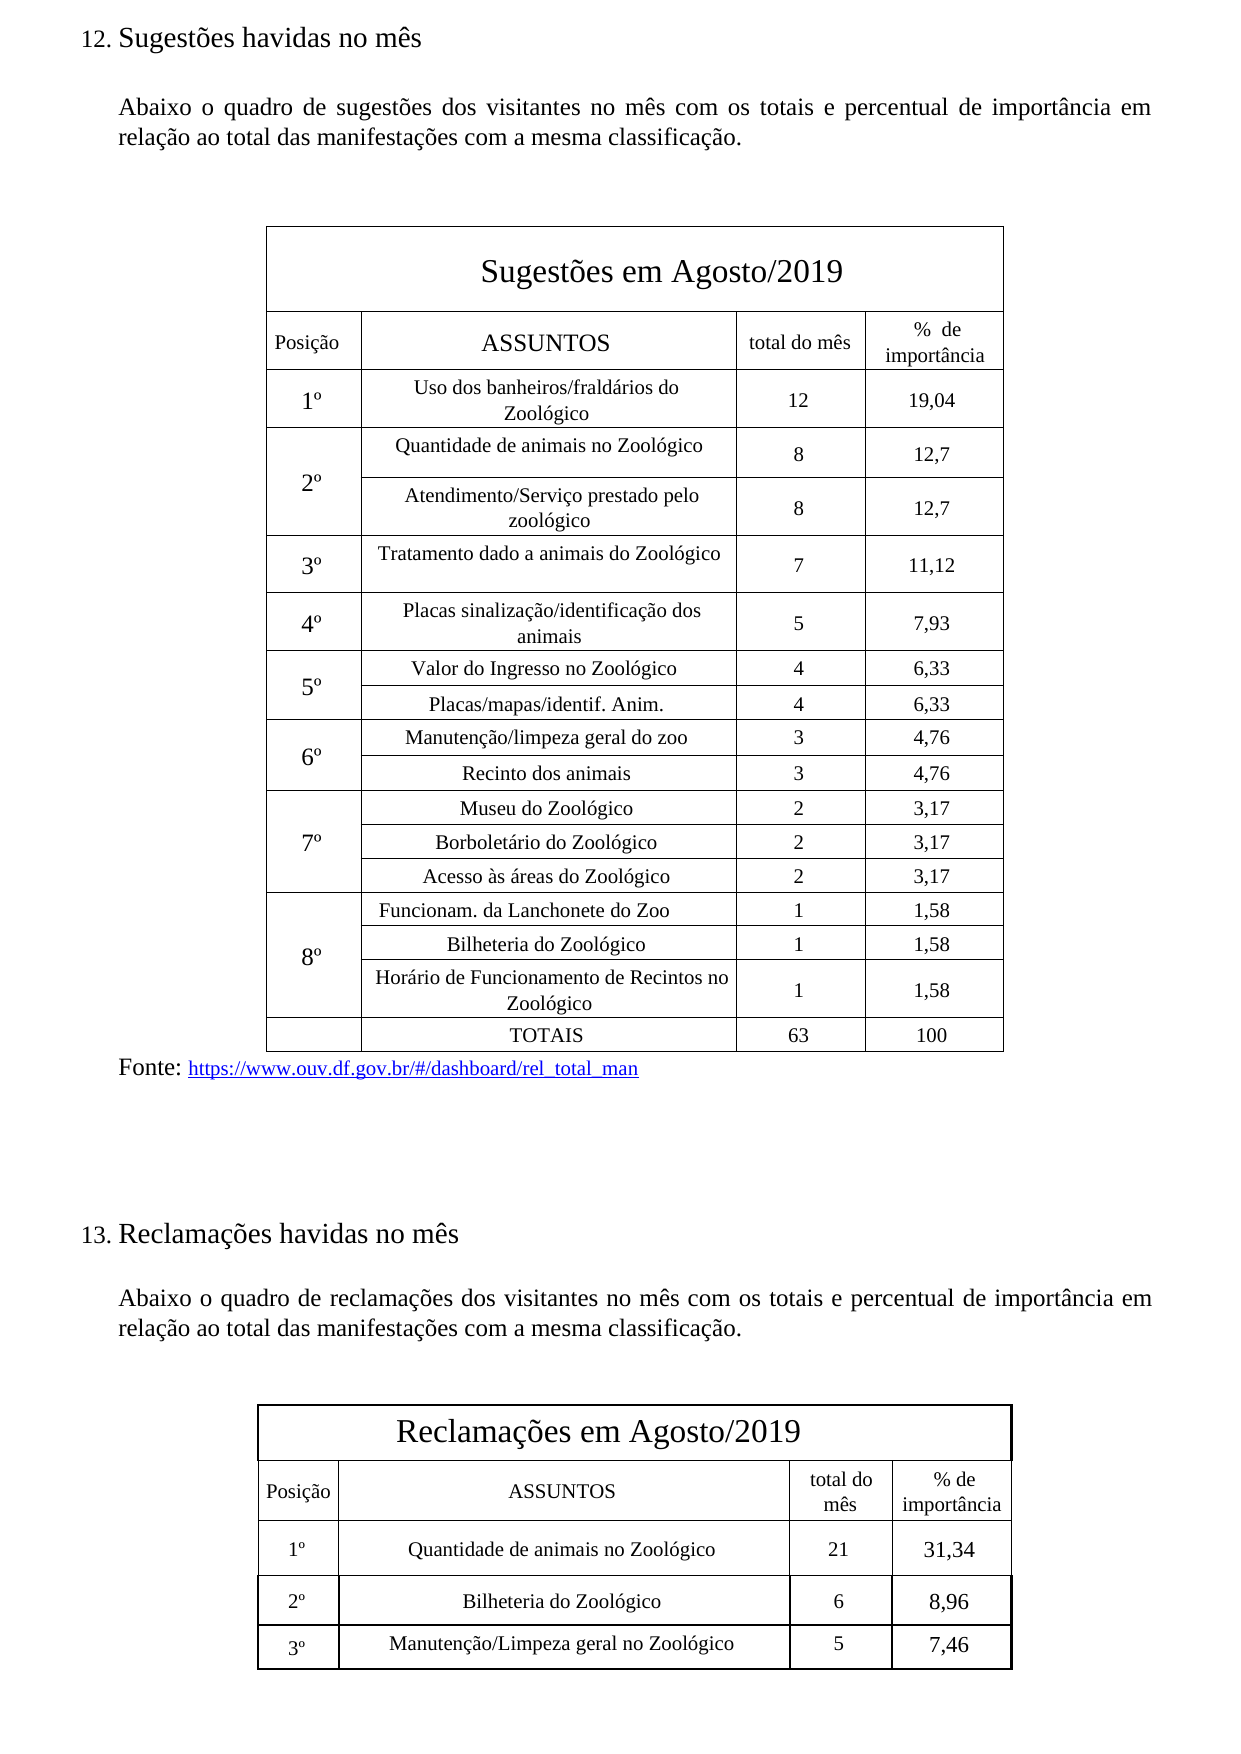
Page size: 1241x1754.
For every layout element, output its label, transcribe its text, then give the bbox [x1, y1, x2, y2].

table_cell Bilheteria do Zoológico [362, 926, 736, 959]
table_cell Atendimento/Serviço prestado pelo zoológico [362, 478, 736, 534]
table_cell TOTAIS [362, 1018, 736, 1051]
table_cell 6,33 [866, 651, 1003, 685]
table_header [866, 227, 1003, 311]
table_cell 3,17 [866, 859, 1003, 892]
table_cell 3º [267, 536, 361, 592]
table_header Sugestões em Agosto/2019 [361, 227, 866, 311]
table_cell 3,17 [866, 791, 1003, 824]
table_cell Posição [259, 1461, 338, 1519]
table_cell 4,76 [866, 756, 1003, 790]
table_cell 12 [737, 370, 865, 427]
table_cell 1º [267, 370, 361, 427]
table_cell 4,76 [866, 720, 1003, 755]
table_cell 5 [791, 1626, 891, 1668]
table_cell Quantidade de animais no Zoológico [339, 1521, 789, 1575]
table_cell total do mês [737, 312, 865, 369]
table_cell 63 [737, 1018, 865, 1051]
table_cell 11,12 [866, 536, 1003, 592]
table_cell 3,17 [866, 825, 1003, 858]
table_cell 3 [737, 720, 865, 755]
table_cell 7º [267, 791, 361, 892]
table_cell 6 [791, 1576, 891, 1623]
table_cell 4 [737, 686, 865, 719]
table_cell Bilheteria do Zoológico [340, 1576, 789, 1623]
table_cell 1,58 [866, 960, 1003, 1017]
list Sugestões havidas no mês [81, 20, 1160, 53]
table_cell % de importância [893, 1461, 1011, 1519]
table_cell 2º [259, 1576, 338, 1623]
table_cell Manutenção/limpeza geral do zoo [362, 720, 736, 755]
table_cell 8,96 [893, 1576, 1010, 1623]
table_cell ASSUNTOS [362, 312, 736, 369]
table_cell Funcionam. da Lanchonete do Zoo [362, 893, 736, 925]
table_cell Borboletário do Zoológico [362, 825, 736, 858]
table_cell 4 [737, 651, 865, 685]
text Fonte: https://www.ouv.df.gov.br/#/dashboard/rel_total_man [118, 1052, 1160, 1081]
table_cell Acesso às áreas do Zoológico [362, 859, 736, 892]
text Abaixo o quadro de reclamações dos visitantes no mês com os totais e percentual de importância em relação ao total das manifestações com a mesma classificação. [118, 1283, 1153, 1341]
table_cell Recinto dos animais [362, 756, 736, 790]
table_cell 19,04 [866, 370, 1003, 427]
table_header [259, 1406, 339, 1460]
table_cell total do mês [790, 1461, 892, 1519]
table_cell 5 [737, 593, 865, 650]
text Abaixo o quadro de sugestões dos visitantes no mês com os totais e percentual de importância em relação ao total das manifestações com a mesma classificação. [118, 92, 1153, 151]
table_cell 7,46 [893, 1626, 1010, 1668]
table_cell 3 [737, 756, 865, 790]
table_header [267, 227, 361, 311]
table_cell 8 [737, 478, 865, 534]
table_cell 12,7 [866, 478, 1003, 534]
table_cell Posição [267, 312, 361, 369]
table_cell Placas sinalização/identificação dos animais [362, 593, 736, 650]
table_cell [267, 1018, 361, 1051]
table_cell 1 [737, 926, 865, 959]
table_cell Manutenção/Limpeza geral no Zoológico [340, 1626, 789, 1668]
table_cell 6,33 [866, 686, 1003, 719]
table_cell 2 [737, 825, 865, 858]
table_cell 1 [737, 893, 865, 925]
table_cell 3º [259, 1626, 338, 1668]
table_cell 2 [737, 859, 865, 892]
table_cell 6º [267, 720, 361, 790]
table_cell 1,58 [866, 893, 1003, 925]
table_cell Museu do Zoológico [362, 791, 736, 824]
table_cell 1 [737, 960, 865, 1017]
table_cell 21 [790, 1521, 892, 1575]
table_cell 31,34 [893, 1521, 1011, 1575]
table_cell 12,7 [866, 428, 1003, 477]
table_cell 7 [737, 536, 865, 592]
table_cell 7,93 [866, 593, 1003, 650]
table_cell Valor do Ingresso no Zoológico [362, 651, 736, 685]
table_header Reclamações em Agosto/2019 [339, 1406, 1010, 1460]
table_cell Horário de Funcionamento de Recintos no Zoológico [362, 960, 736, 1017]
table_cell % de importância [866, 312, 1003, 369]
table_cell 5º [267, 651, 361, 719]
table_cell 2º [267, 428, 361, 534]
table_cell 1º [259, 1521, 338, 1575]
table_cell Placas/mapas/identif. Anim. [362, 686, 736, 719]
table_cell 1,58 [866, 926, 1003, 959]
table_cell 2 [737, 791, 865, 824]
list Reclamações havidas no mês [81, 1216, 1160, 1249]
table_cell Tratamento dado a animais do Zoológico [362, 536, 736, 592]
table_cell 8º [267, 893, 361, 1017]
table_cell 8 [737, 428, 865, 477]
table_cell ASSUNTOS [339, 1461, 789, 1519]
table_cell 4º [267, 593, 361, 650]
table_cell Quantidade de animais no Zoológico [362, 428, 736, 477]
table_cell 100 [866, 1018, 1003, 1051]
table_cell Uso dos banheiros/fraldários do Zoológico [362, 370, 736, 427]
